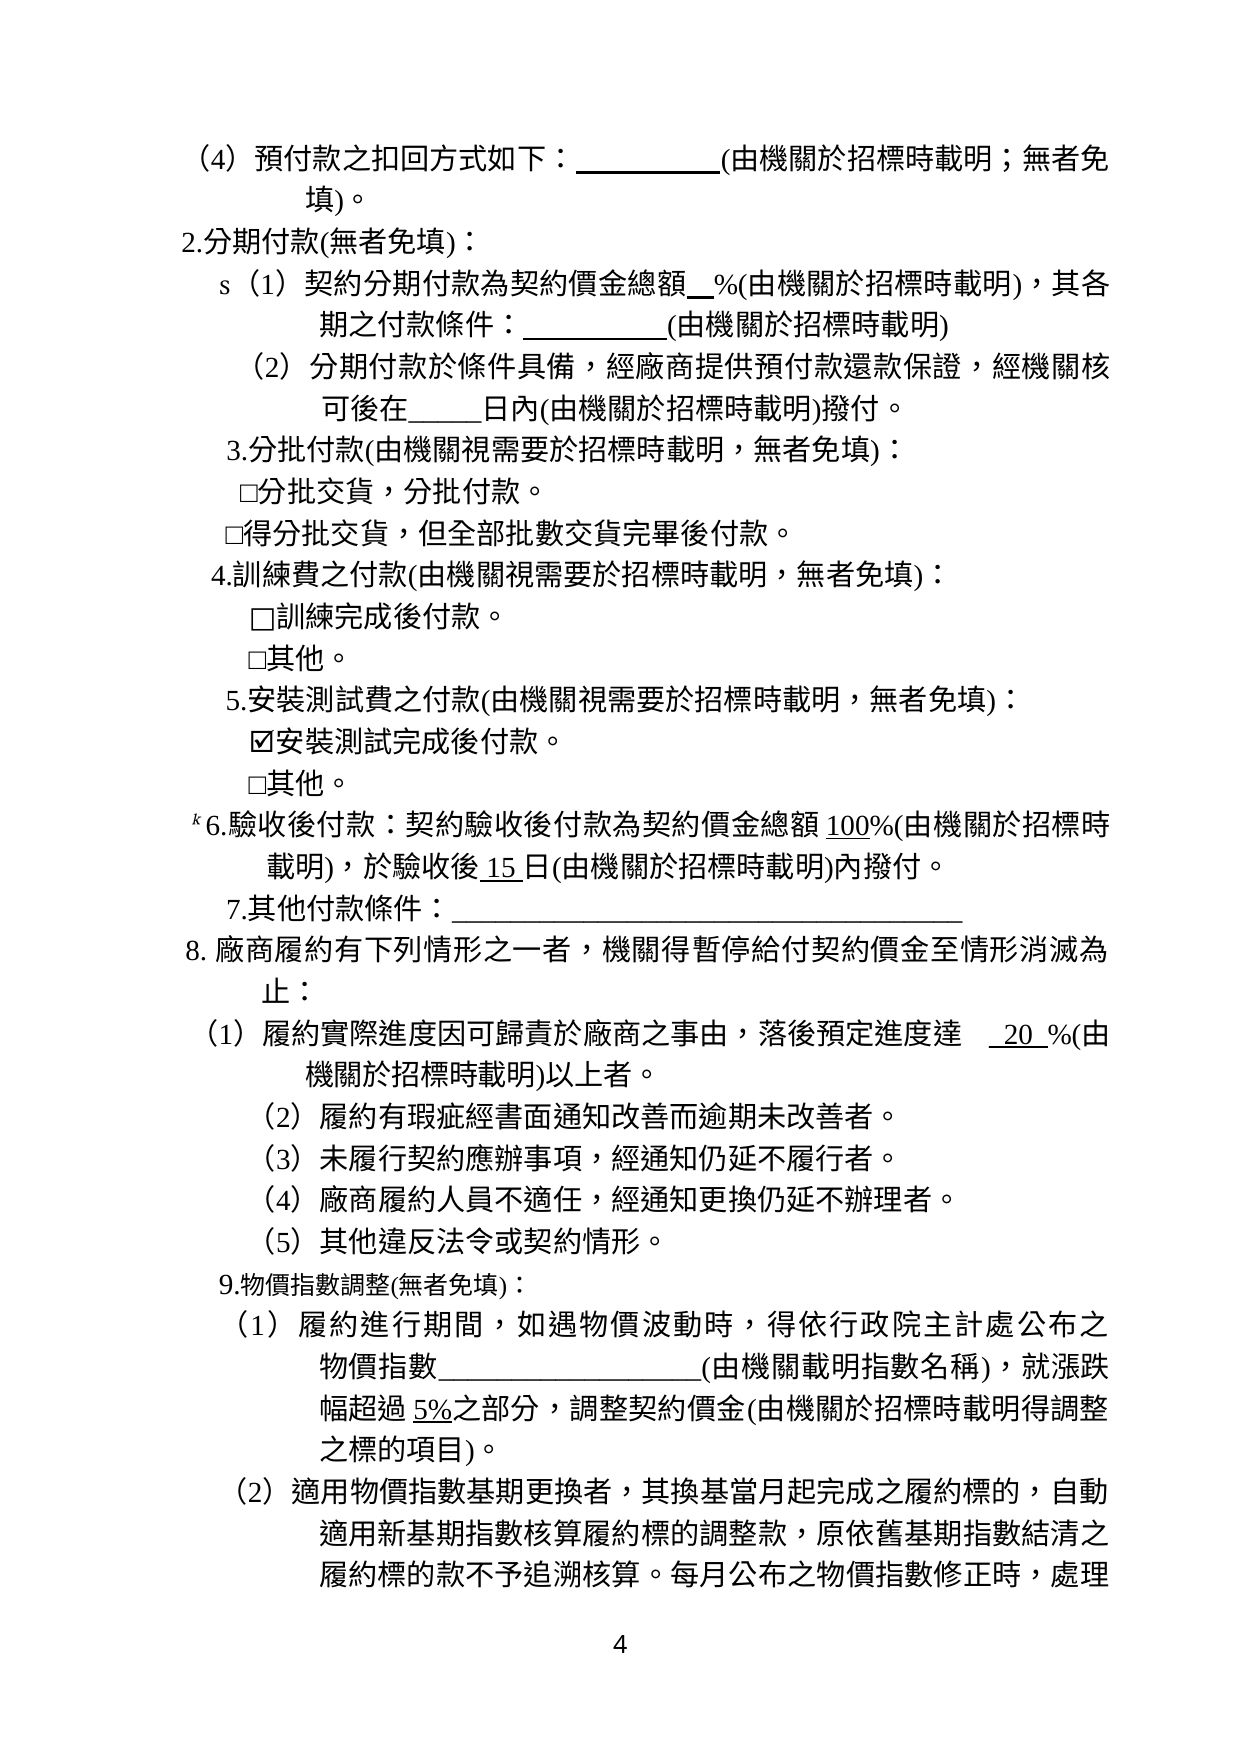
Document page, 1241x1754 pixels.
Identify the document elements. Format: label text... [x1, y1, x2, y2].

text （5）其他違反法令或契約情形。 [130, 1219, 1110, 1261]
text （4）廠商履約人員不適任，經通知更換仍延不辦理者。 [130, 1177, 1110, 1219]
text  安裝測試完成後付款。 [218, 719, 1110, 761]
text 9.物價指數調整(無者免填)： [218, 1261, 1110, 1302]
text （1）契約分期付款為契約價金總額 %(由機關於招標時載明)，其各期之付款條件： (由機關於招標時載明) [218, 261, 1110, 344]
text  □訓練完成後付款。 [218, 594, 1110, 636]
text 3.分批付款(由機關視需要於招標時載明，無者免填)： [219, 427, 1110, 469]
text （2）履約有瑕疵經書面通知改善而逾期未改善者。 [130, 1094, 1110, 1136]
text  □其他。 [218, 636, 1110, 677]
text 7.其他付款條件：___________________________________ [218, 886, 1110, 927]
text  □其他。 [218, 761, 1110, 802]
text （2）分期付款於條件具備，經廠商提供預付款還款保證，經機關核可後在_____日內(由機關於招標時載明)撥付。 [219, 344, 1110, 427]
text  （1）履約實際進度因可歸責於廠商之事由，落後預定進度達 _20_%(由機關於招標時載明)以上者。 [130, 1011, 1110, 1094]
text 8. 廠商履約有下列情形之一者，機關得暫停給付契約價金至情形消滅為止： [130, 927, 1110, 1011]
text 4.訓練費之付款(由機關視需要於招標時載明，無者免填)： [189, 552, 1110, 594]
text （2）適用物價指數基期更換者，其換基當月起完成之履約標的，自動適用新基期指數核算履約標的調整款，原依舊基期指數結清之履約標的款不予追溯核算。每月公布之物價指數修正時，處理 [189, 1469, 1110, 1594]
text □得分批交貨，但全部批數交貨完畢後付款。 [189, 511, 1110, 552]
text （3）未履行契約應辦事項，經通知仍延不履行者。 [130, 1136, 1110, 1177]
text  □分批交貨，分批付款。 [189, 469, 1110, 511]
text （4）預付款之扣回方式如下： (由機關於招標時載明；無者免填)。 [130, 136, 1110, 219]
text  6.驗收後付款：契約驗收後付款為契約價金總額100%(由機關於招標時載明)，於驗收後 15 日(由機關於招標時載明)內撥付。 [189, 802, 1110, 886]
text  5.安裝測試費之付款(由機關視需要於招標時載明，無者免填)： [189, 677, 1110, 719]
text  （1）履約進行期間，如遇物價波動時，得依行政院主計處公布之 物價指數__________________(由機關載明指數名稱)，就漲跌幅超過5%之部分，調整契約價金(由機關於招標時載明得調整之標的項目)。 [189, 1302, 1110, 1469]
text 2.分期付款(無者免填)： [130, 219, 1110, 261]
